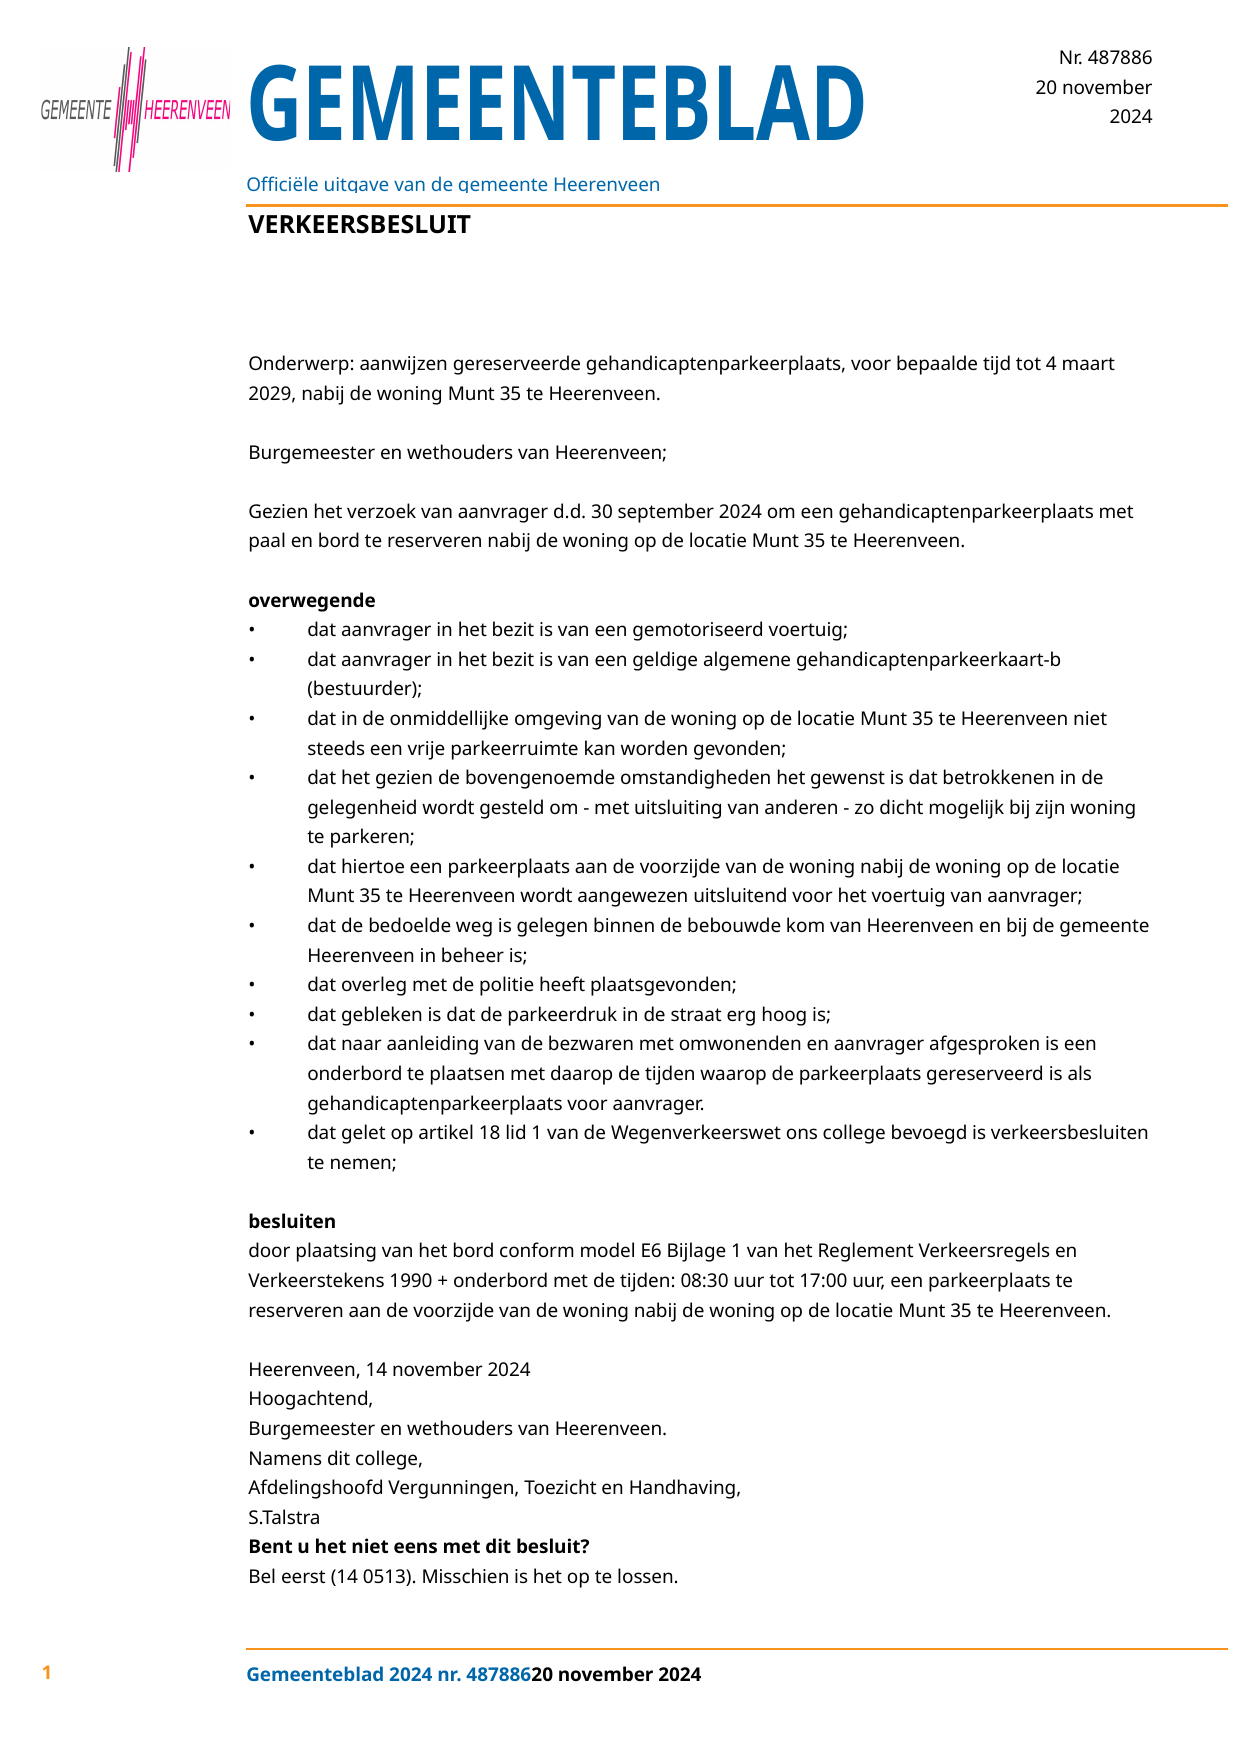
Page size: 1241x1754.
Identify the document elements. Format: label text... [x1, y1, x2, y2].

text Afdelingshoofd Vergunningen, Toezicht en Handhaving, [248, 1474, 1152, 1500]
list dat overleg met de politie heeft plaatsgevonden; [248, 971, 1152, 997]
text VERKEERSBESLUIT [248, 207, 1152, 241]
text Burgemeester en wethouders van Heerenveen; [248, 439, 1152, 465]
text Hoogachtend, [248, 1386, 1152, 1411]
text door plaatsing van het bord conform model E6 Bijlage 1 van het Reglement Verkeersregels en Verkeerstekens 1990 + onderbord met de tijden: 08:30 uur tot 17:00 uur, een parkeerplaats te reserveren aan de voorzijde van de woning nabij de woning op de locatie Munt 35 te Heerenveen. [248, 1238, 1152, 1323]
text Namens dit college, [248, 1445, 1152, 1471]
text Burgemeester en wethouders van Heerenveen. [248, 1415, 1152, 1441]
list dat hiertoe een parkeerplaats aan de voorzijde van de woning nabij de woning op de locatie Munt 35 te Heerenveen wordt aangewezen uitsluitend voor het voertuig van aanvrager; [248, 853, 1152, 908]
picture [41, 47, 231, 172]
list dat naar aanleiding van de bezwaren met omwonenden en aanvrager afgesproken is een onderbord te plaatsen met daarop de tijden waarop de parkeerplaats gereserveerd is als gehandicaptenparkeerplaats voor aanvrager. [248, 1031, 1152, 1116]
text S.Talstra [248, 1504, 1152, 1530]
list dat aanvrager in het bezit is van een gemotoriseerd voertuig; [248, 616, 1152, 642]
list dat gelet op artikel 18 lid 1 van de Wegenverkeerswet ons college bevoegd is verkeersbesluiten te nemen; [248, 1119, 1152, 1175]
text Bent u het niet eens met dit besluit? [248, 1533, 1152, 1559]
list dat het gezien de bovengenoemde omstandigheden het gewenst is dat betrokkenen in de gelegenheid wordt gesteld om - met uitsluiting van anderen - zo dicht mogelijk bij zijn woning te parkeren; [248, 764, 1152, 849]
text overwegende [248, 587, 1152, 613]
text Bel eerst (14 0513). Misschien is het op te lossen. [248, 1563, 1152, 1589]
list dat in de onmiddellijke omgeving van de woning op de locatie Munt 35 te Heerenveen niet steeds een vrije parkeerruimte kan worden gevonden; [248, 705, 1152, 761]
text Gezien het verzoek van aanvrager d.d. 30 september 2024 om een gehandicaptenparkeerplaats met paal en bord te reserveren nabij de woning op de locatie Munt 35 te Heerenveen. [248, 498, 1152, 553]
text Onderwerp: aanwijzen gereserveerde gehandicaptenparkeerplaats, voor bepaalde tijd tot 4 maart 2029, nabij de woning Munt 35 te Heerenveen. [248, 350, 1152, 406]
text Heerenveen, 14 november 2024 [248, 1356, 1152, 1382]
list dat aanvrager in het bezit is van een geldige algemene gehandicaptenparkeerkaart-b (bestuurder); [248, 646, 1152, 701]
list dat gebleken is dat de parkeerdruk in de straat erg hoog is; [248, 1001, 1152, 1027]
text besluiten [248, 1208, 1152, 1234]
list dat de bedoelde weg is gelegen binnen de bebouwde kom van Heerenveen en bij de gemeente Heerenveen in beheer is; [248, 912, 1152, 968]
